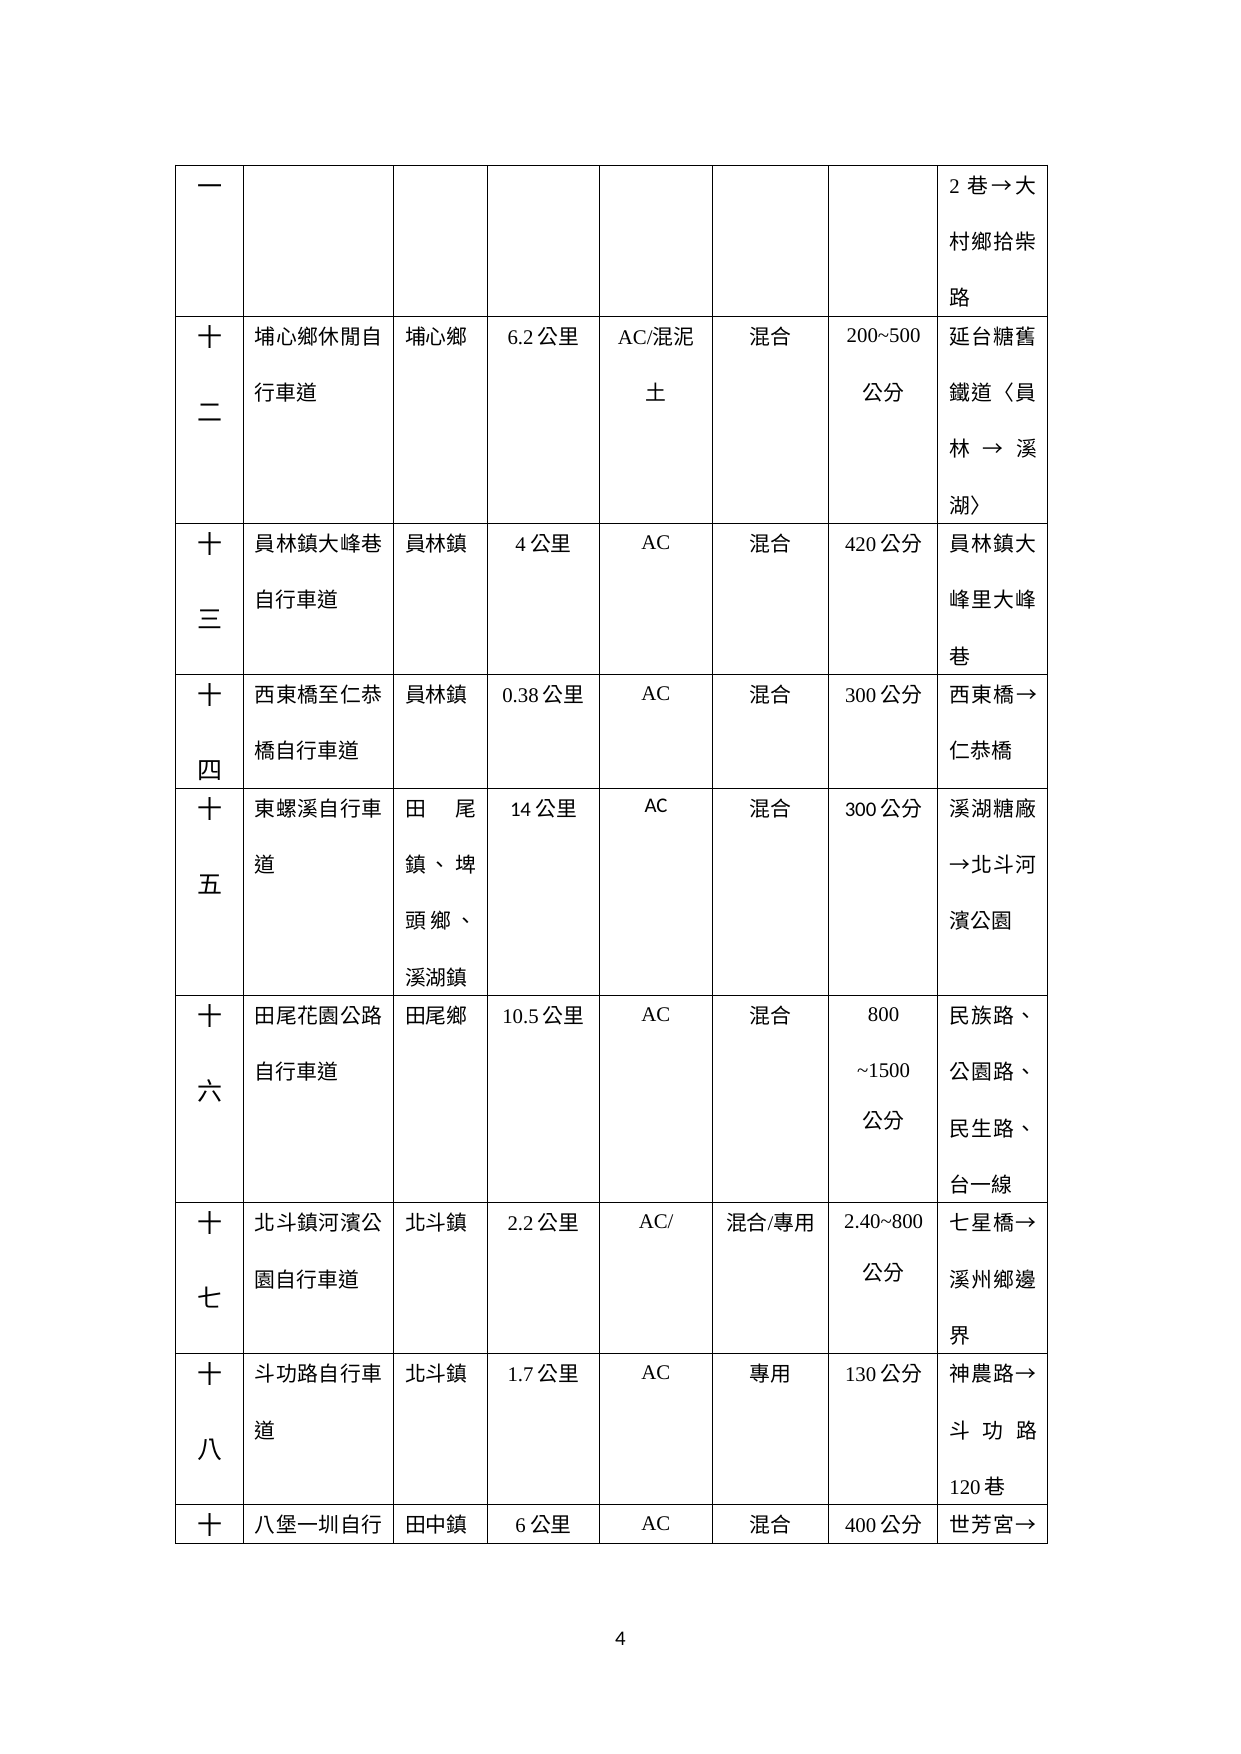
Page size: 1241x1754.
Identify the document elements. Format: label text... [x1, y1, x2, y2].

table_cell 十 [176, 1505, 243, 1543]
table_cell AC/混泥土 [600, 317, 712, 523]
table_cell 專用 [713, 1354, 828, 1504]
table_cell AC [600, 789, 712, 995]
table_cell 員林鎮 [394, 524, 487, 674]
table_cell 十四 [176, 675, 243, 787]
table_cell 七星橋→溪州鄉邊界 [938, 1203, 1047, 1353]
table_cell 0.38公里 [488, 675, 599, 787]
table_cell 民族路、公園路、民生路、台一線 [938, 996, 1047, 1202]
table_cell 十五 [176, 789, 243, 995]
table_cell 西東橋至仁恭橋自行車道 [244, 675, 393, 787]
table_cell 130公分 [829, 1354, 937, 1504]
table_cell 田尾鄉 [394, 996, 487, 1202]
table_cell 6.2公里 [488, 317, 599, 523]
table_cell 混合 [713, 1505, 828, 1543]
table_cell [600, 166, 712, 316]
table_cell 200~500公分 [829, 317, 937, 523]
table_cell 員林鎮 [394, 675, 487, 787]
table_cell 北斗鎮 [394, 1354, 487, 1504]
table_cell 2.40~800 公分 [829, 1203, 937, 1353]
table_cell 員林鎮大峰里大峰巷 [938, 524, 1047, 674]
table_cell AC [600, 1505, 712, 1543]
table_cell AC [600, 996, 712, 1202]
table_cell 埔心鄉休閒自行車道 [244, 317, 393, 523]
table_cell 十三 [176, 524, 243, 674]
table_cell 田尾鎮、埤頭鄉、溪湖鎮 [394, 789, 487, 995]
table_cell 300公分 [829, 789, 937, 995]
table_cell 400公分 [829, 1505, 937, 1543]
table_cell AC [600, 675, 712, 787]
table_cell 十六 [176, 996, 243, 1202]
table_cell 北斗鎮河濱公園自行車道 [244, 1203, 393, 1353]
table_cell 420公分 [829, 524, 937, 674]
table_cell 混合/專用 [713, 1203, 828, 1353]
table_cell 混合 [713, 789, 828, 995]
table_cell [394, 166, 487, 316]
table_cell 斗功路自行車道 [244, 1354, 393, 1504]
table_cell 神農路→斗功路120巷 [938, 1354, 1047, 1504]
table_cell 2.2公里 [488, 1203, 599, 1353]
table_cell 延台糖舊鐵道〈員林→溪湖〉 [938, 317, 1047, 523]
table_cell 混合 [713, 675, 828, 787]
table_cell 十七 [176, 1203, 243, 1353]
table_cell AC/ [600, 1203, 712, 1353]
table_cell 6公里 [488, 1505, 599, 1543]
table_cell 溪湖糖廠→北斗河濱公園 [938, 789, 1047, 995]
table_cell AC [600, 524, 712, 674]
table_cell 埔心鄉 [394, 317, 487, 523]
table_cell 世芳宮→ [938, 1505, 1047, 1543]
table_cell 十二 [176, 317, 243, 523]
table_cell 田尾花園公路自行車道 [244, 996, 393, 1202]
table_cell AC [600, 1354, 712, 1504]
table_cell 混合 [713, 996, 828, 1202]
table_cell 田中鎮 [394, 1505, 487, 1543]
table_cell 10.5公里 [488, 996, 599, 1202]
table_cell 十八 [176, 1354, 243, 1504]
table_cell [244, 166, 393, 316]
table_cell 一 [176, 166, 243, 316]
table_cell 混合 [713, 317, 828, 523]
table_cell 東螺溪自行車道 [244, 789, 393, 995]
table_cell 1.7公里 [488, 1354, 599, 1504]
table_cell 員林鎮大峰巷自行車道 [244, 524, 393, 674]
table_cell 300公分 [829, 675, 937, 787]
table_cell 北斗鎮 [394, 1203, 487, 1353]
table_cell [829, 166, 937, 316]
table_cell 混合 [713, 524, 828, 674]
table_cell 800 ~1500 公分 [829, 996, 937, 1202]
table_cell [488, 166, 599, 316]
table_cell [713, 166, 828, 316]
table_cell 2巷→大村鄉拾柴路 [938, 166, 1047, 316]
table_cell 八堡一圳自行 [244, 1505, 393, 1543]
table_cell 西東橋→仁恭橋 [938, 675, 1047, 787]
table_cell 4公里 [488, 524, 599, 674]
table_cell 14公里 [488, 789, 599, 995]
